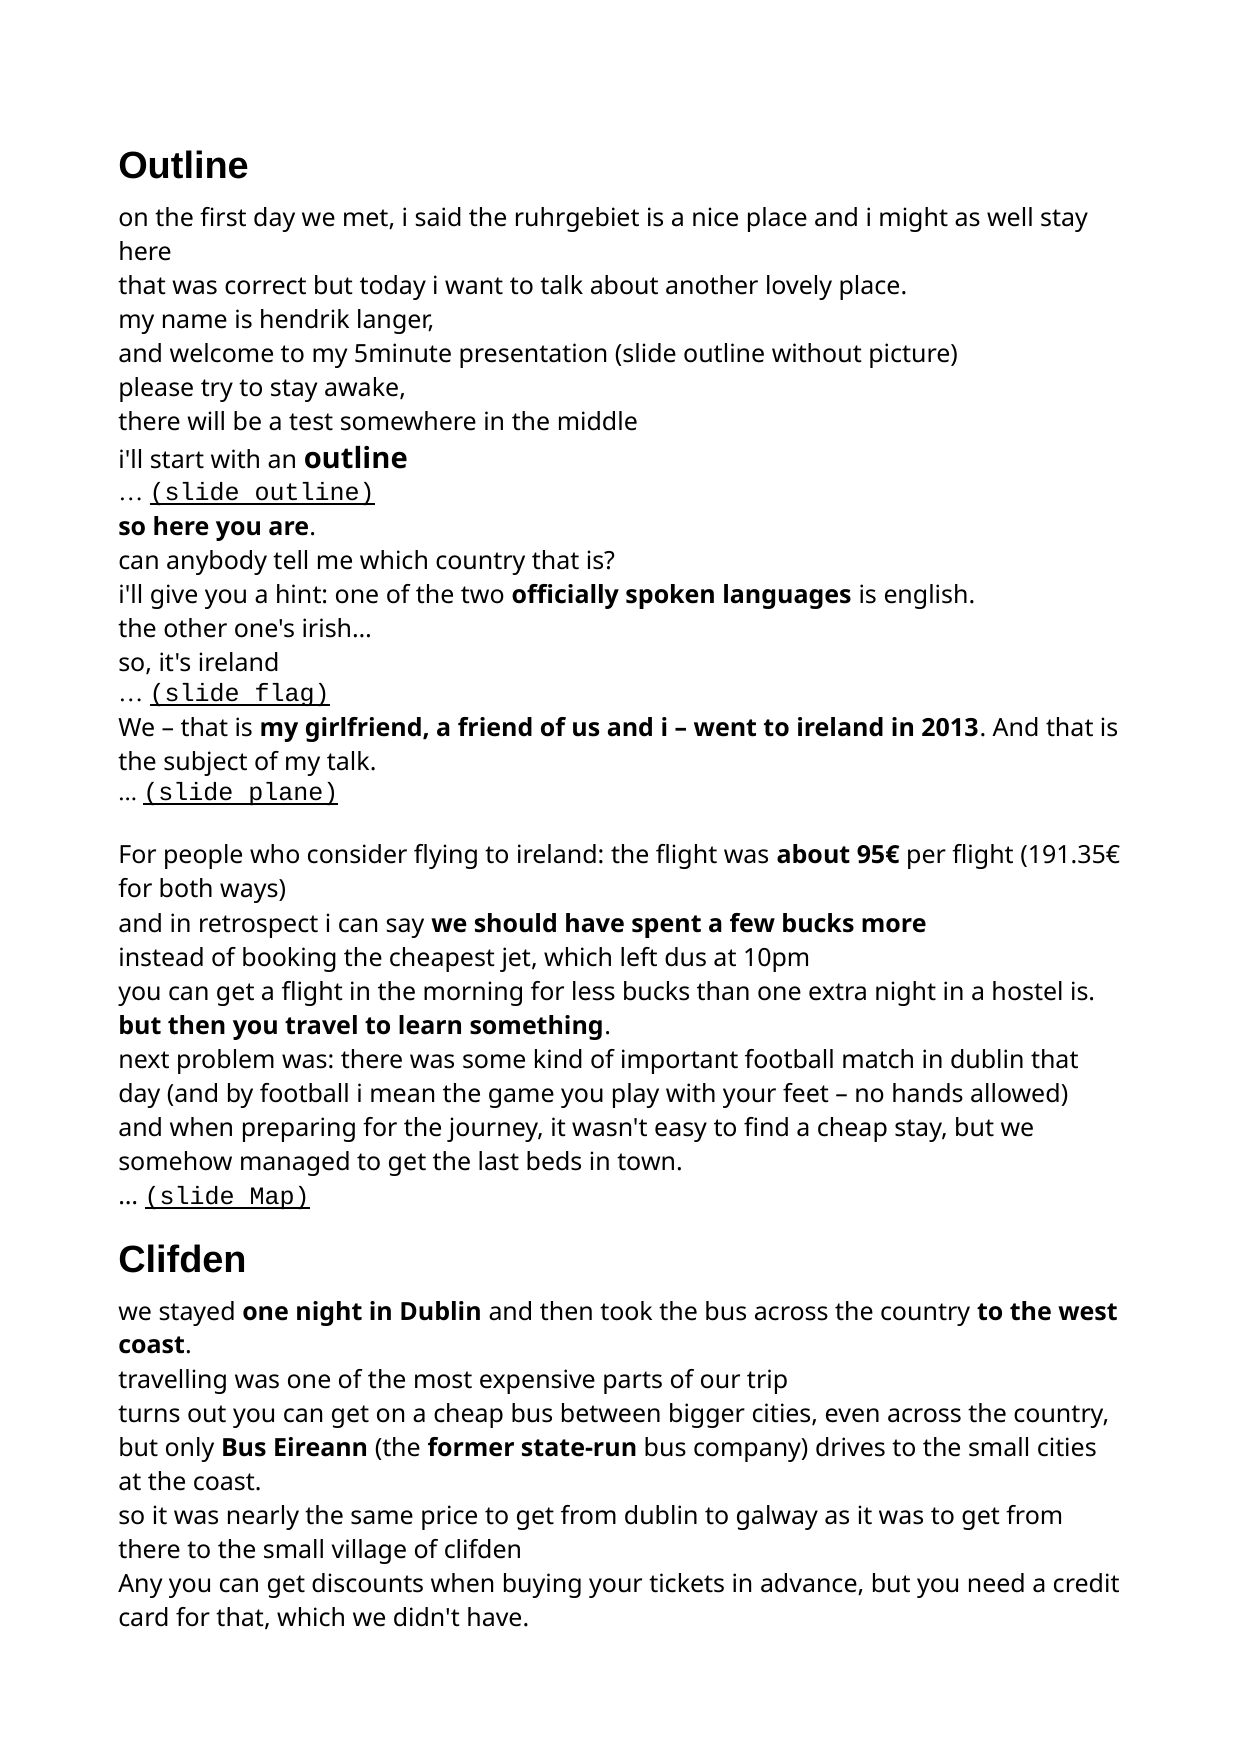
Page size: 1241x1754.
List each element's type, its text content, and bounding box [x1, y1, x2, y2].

text Any you can get discounts when buying your tickets in advance, but you need a credit card for that, which we didn't have. [118, 1566, 1122, 1634]
text travelling was one of the most expensive parts of our trip [118, 1361, 1122, 1395]
text and when preparing for the journey, it wasn't easy to find a cheap stay, but we somehow managed to get the last beds in town. [118, 1109, 1122, 1178]
subtitle Outline [118, 143, 1122, 187]
text but then you travel to learn something. [118, 1007, 1122, 1041]
text … (slide Map) [118, 1178, 1122, 1212]
text next problem was: there was some kind of important football match in dublin that day (and by football i mean the game you play with your feet – no hands allowed) [118, 1041, 1122, 1109]
text on the first day we met, i said the ruhrgebiet is a nice place and i might as well stay here [118, 199, 1122, 267]
text turns out you can get on a cheap bus between bigger cities, even across the country, [118, 1395, 1122, 1429]
text and welcome to my 5minute presentation (slide outline without picture) [118, 336, 1122, 369]
text i'll start with an outline [118, 438, 1122, 477]
text that was correct but today i want to talk about another lovely place. [118, 267, 1122, 301]
text so here you are. [118, 508, 1122, 542]
text We – that is my girlfriend, a friend of us and i – went to ireland in 2013. And that is the subject of my talk. [118, 709, 1122, 777]
text there will be a test somewhere in the middle [118, 404, 1122, 438]
text but only Bus Eireann (the former state-run bus company) drives to the small cities at the coast. [118, 1429, 1122, 1497]
text i'll give you a hint: one of the two officially spoken languages is english. [118, 576, 1122, 610]
subtitle Clifden [118, 1237, 1122, 1281]
text we stayed one night in Dublin and then took the bus across the country to the west coast. [118, 1293, 1122, 1361]
text For people who consider flying to ireland: the flight was about 95€ per flight (191.35€ for both ways) [118, 837, 1122, 905]
text can anybody tell me which country that is? [118, 542, 1122, 576]
text you can get a flight in the morning for less bucks than one extra night in a hostel is. [118, 973, 1122, 1007]
text and in retrospect i can say we should have spent a few bucks more [118, 905, 1122, 939]
text instead of booking the cheapest jet, which left dus at 10pm [118, 939, 1122, 973]
text so it was nearly the same price to get from dublin to galway as it was to get from there to the small village of clifden [118, 1497, 1122, 1566]
text so, it's ireland [118, 644, 1122, 678]
text … (slide outline) [118, 477, 1122, 508]
text … (slide flag) [118, 678, 1122, 709]
text please try to stay awake, [118, 369, 1122, 404]
text ... (slide plane) [118, 777, 1122, 808]
text the other one's irish… [118, 610, 1122, 644]
text my name is hendrik langer, [118, 301, 1122, 336]
